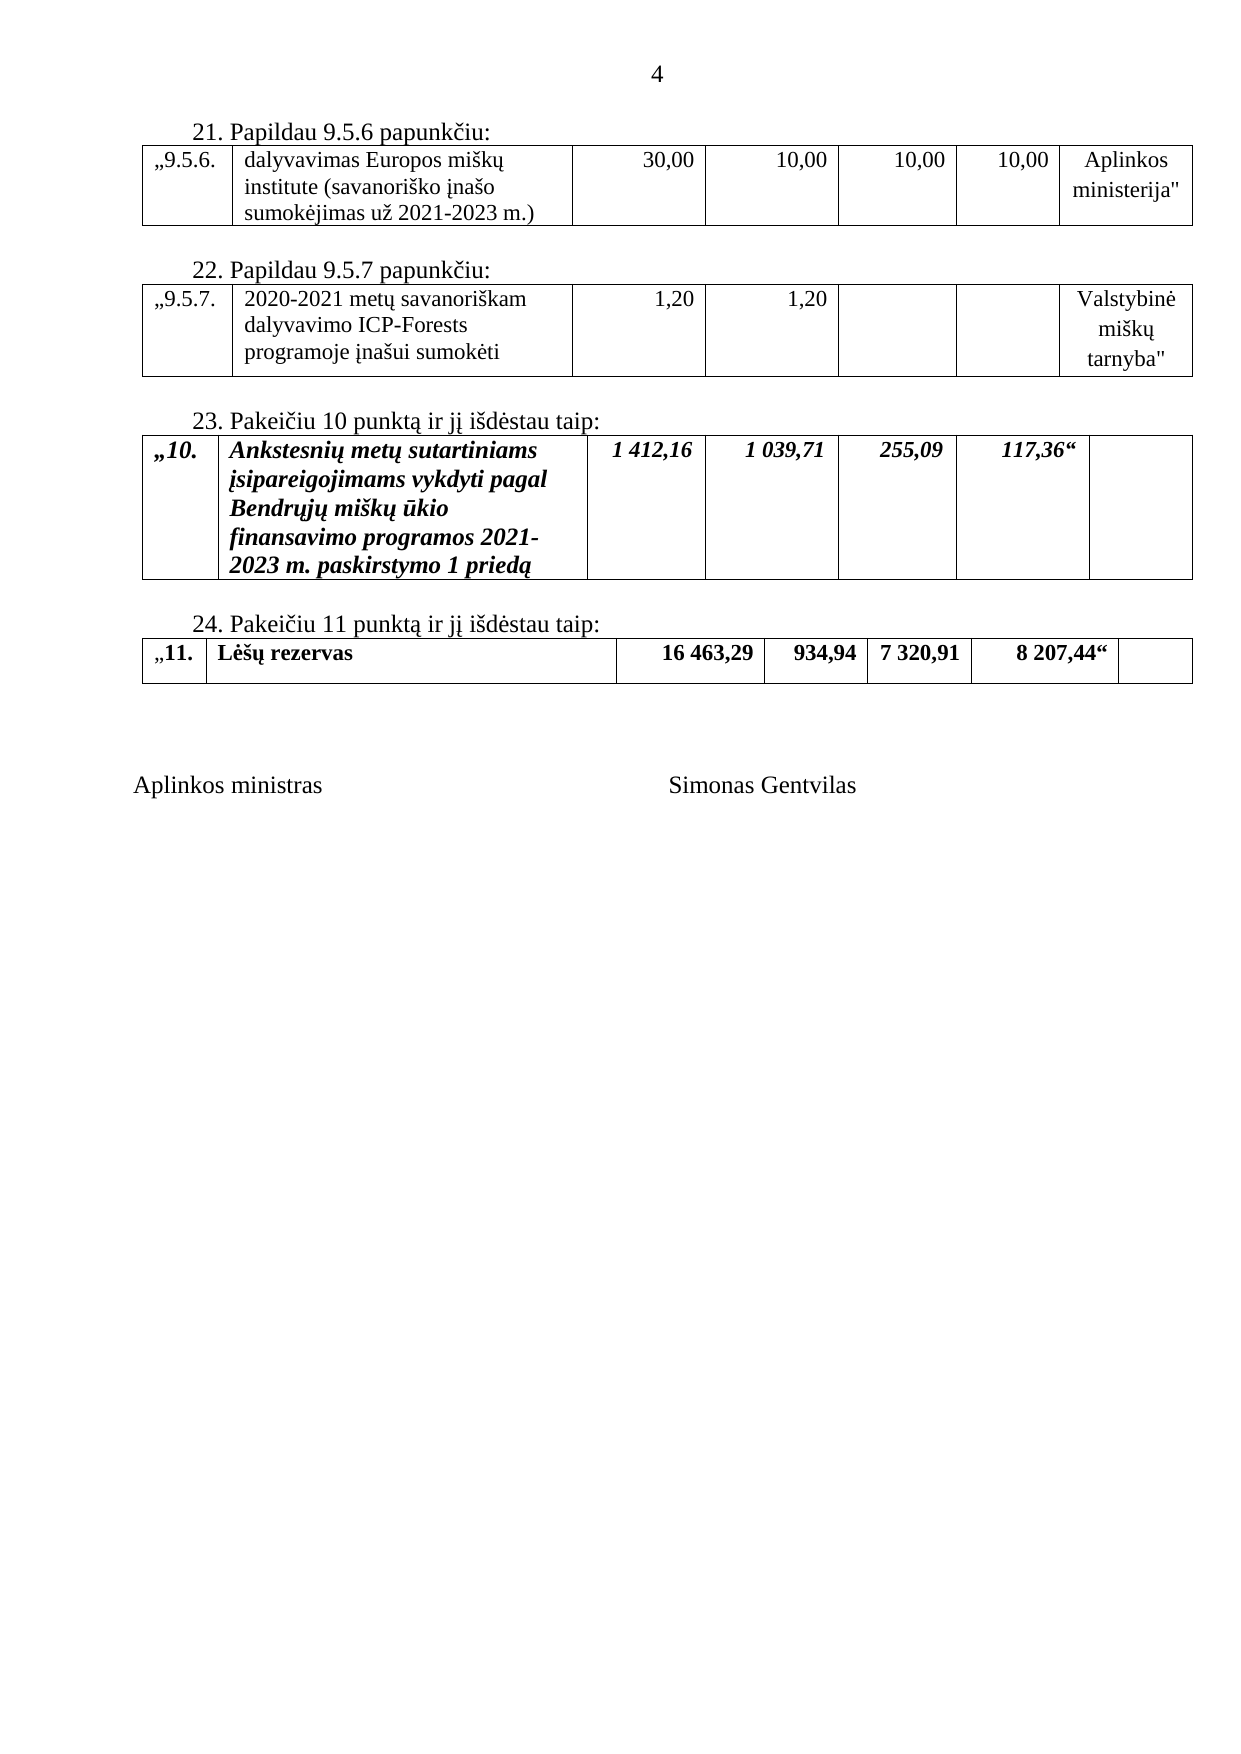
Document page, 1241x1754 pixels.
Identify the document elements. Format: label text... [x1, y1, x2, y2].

table_header „9.5.7. [143, 285, 232, 376]
table_header „9.5.6. [143, 146, 232, 225]
table_header 16 463,29 [617, 639, 764, 682]
table_header 1 412,16 [588, 436, 705, 579]
table_header 10,00 [706, 146, 838, 225]
table_header 1,20 [706, 285, 838, 376]
table_header dalyvavimas Europos miškų institute (savanoriško įnašo sumokėjimas už 2021-2023 m.) [233, 146, 572, 225]
table_header „10. [143, 436, 218, 579]
table_header 1 039,71 [706, 436, 838, 579]
table_header 2020-2021 metų savanoriškam dalyvavimo ICP-Forests programoje įnašui sumokėti [233, 285, 572, 376]
table_header Lėšų rezervas [207, 639, 616, 682]
table_header „11. [143, 639, 206, 682]
table_header 30,00 [573, 146, 705, 225]
text Aplinkos ministras Simonas Gentvilas [133, 770, 1181, 798]
table_header 7 320,91 [868, 639, 971, 682]
table_header [957, 285, 1059, 376]
table_header 255,09 [839, 436, 956, 579]
table_header Valstybinė miškų tarnyba" [1060, 285, 1192, 376]
text 22. Papildau 9.5.7 papunkčiu: [192, 255, 1181, 284]
table_header [1119, 639, 1192, 682]
table_header 10,00 [957, 146, 1059, 225]
table_header 934,94 [765, 639, 867, 682]
text 24. Pakeičiu 11 punktą ir jį išdėstau taip: [192, 609, 1181, 638]
table_header [1090, 436, 1192, 579]
table_header 1,20 [573, 285, 705, 376]
table_header 8 207,44“ [972, 639, 1118, 682]
table_header [839, 285, 956, 376]
text 21. Papildau 9.5.6 papunkčiu: [192, 117, 1181, 145]
table_header Aplinkos ministerija" [1060, 146, 1192, 225]
text 23. Pakeičiu 10 punktą ir jį išdėstau taip: [192, 406, 1181, 434]
table_header 10,00 [839, 146, 956, 225]
table_header 117,36“ [957, 436, 1089, 579]
table_header Ankstesnių metų sutartiniams įsipareigojimams vykdyti pagal Bendrųjų miškų ūkio finansavimo programos 2021-2023 m. paskirstymo 1 priedą [219, 436, 587, 579]
